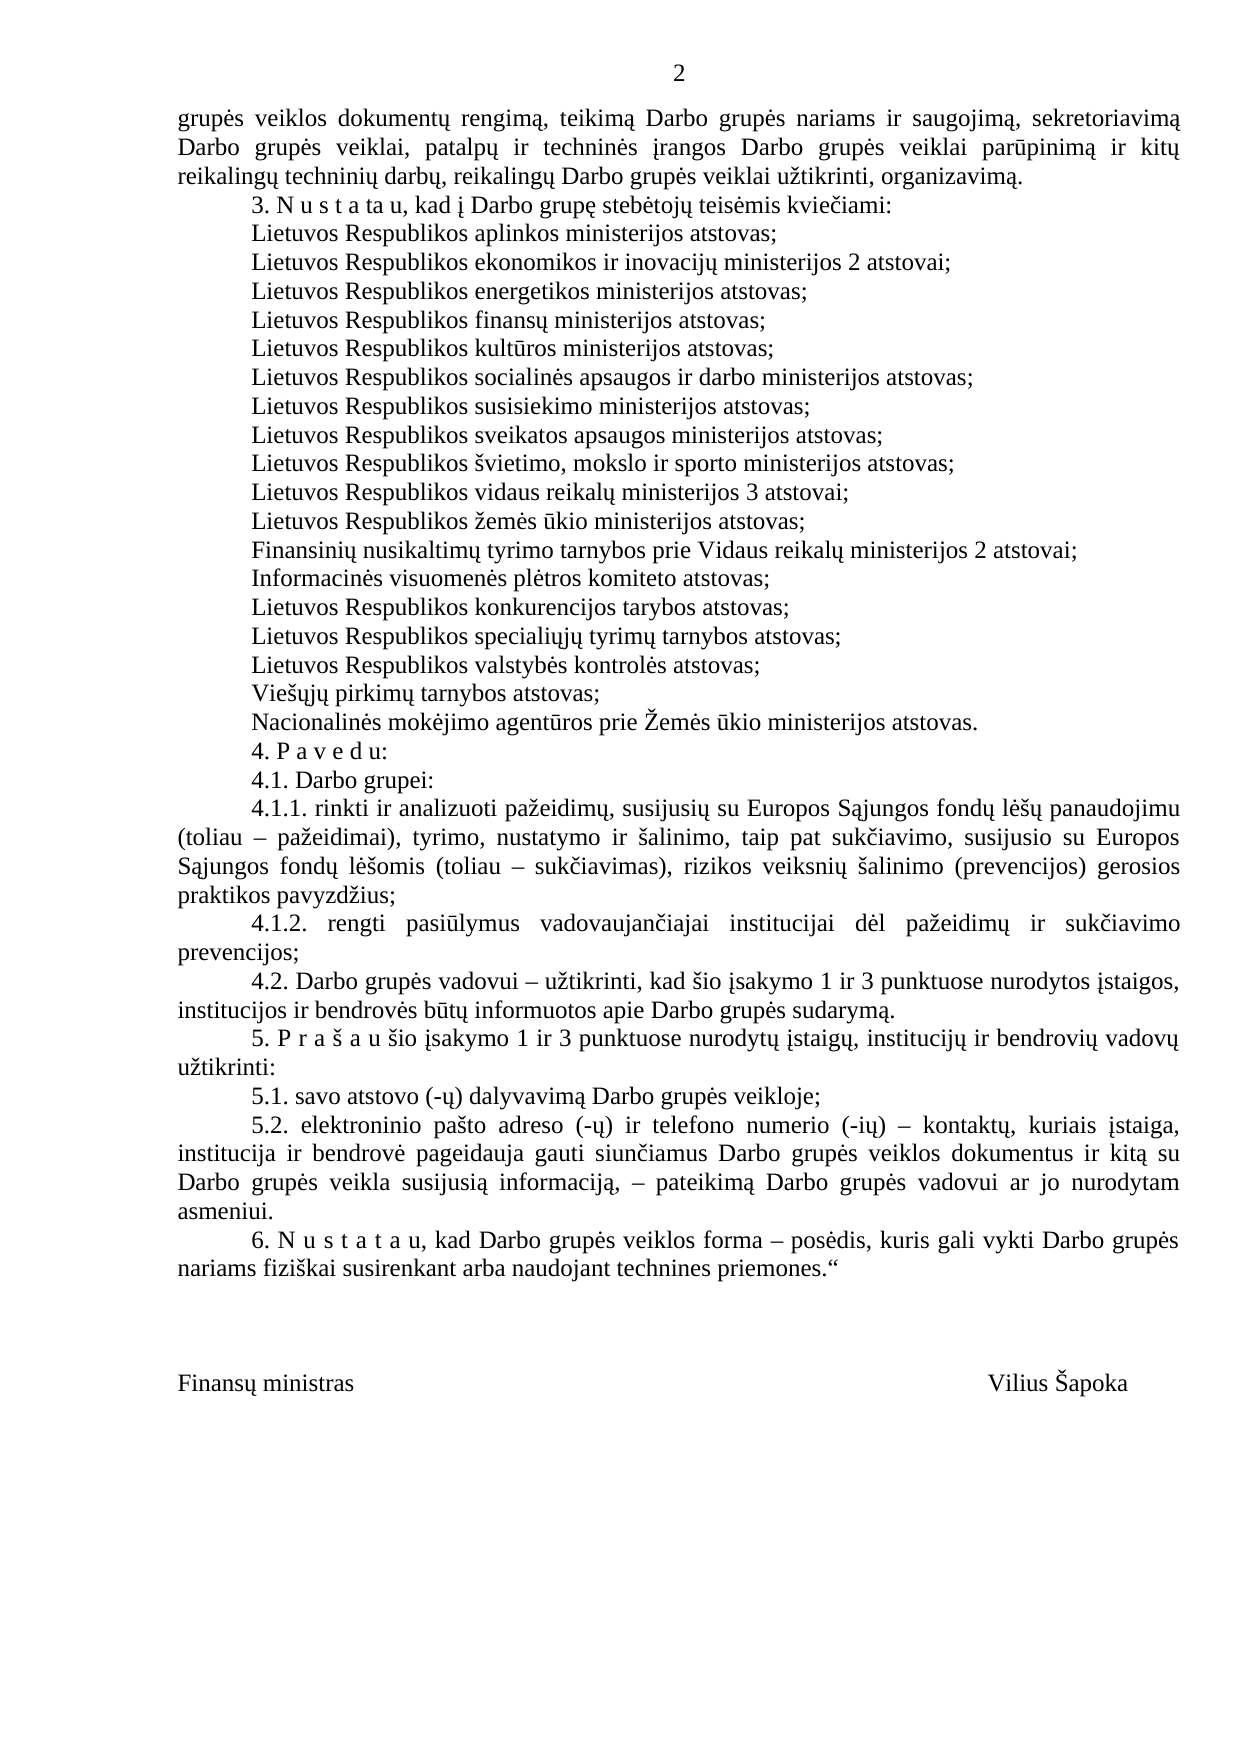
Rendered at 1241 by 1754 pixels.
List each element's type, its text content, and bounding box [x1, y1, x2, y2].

text 4.1.1. rinkti ir analizuoti pažeidimų, susijusių su Europos Sąjungos fondų lėšų panaudojimu (toliau – pažeidimai), tyrimo, nustatymo ir šalinimo, taip pat sukčiavimo, susijusio su Europos Sąjungos fondų lėšomis (toliau – sukčiavimas), rizikos veiksnių šalinimo (prevencijos) gerosios praktikos pavyzdžius; [177, 793, 1181, 908]
text 5. P r a š a u šio įsakymo 1 ir 3 punktuose nurodytų įstaigų, institucijų ir bendrovių vadovų užtikrinti: [177, 1023, 1181, 1081]
text 4.1. Darbo grupei: [177, 765, 1181, 793]
text Lietuvos Respublikos konkurencijos tarybos atstovas; [177, 592, 1181, 621]
text Lietuvos Respublikos vidaus reikalų ministerijos 3 atstovai; [177, 477, 1181, 506]
text Lietuvos Respublikos energetikos ministerijos atstovas; [177, 276, 1181, 305]
text Nacionalinės mokėjimo agentūros prie Žemės ūkio ministerijos atstovas. [177, 707, 1181, 736]
text Lietuvos Respublikos žemės ūkio ministerijos atstovas; [177, 506, 1181, 535]
text 4.1.2. rengti pasiūlymus vadovaujančiajai institucijai dėl pažeidimų ir sukčiavimo prevencijos; [177, 908, 1181, 966]
text Lietuvos Respublikos finansų ministerijos atstovas; [177, 305, 1181, 333]
text 5.2. elektroninio pašto adreso (-ų) ir telefono numerio (-ių) – kontaktų, kuriais įstaiga, institucija ir bendrovė pageidauja gauti siunčiamus Darbo grupės veiklos dokumentus ir kitą su Darbo grupės veikla susijusią informaciją, – pateikimą Darbo grupės vadovui ar jo nurodytam asmeniui. [177, 1110, 1181, 1225]
text Lietuvos Respublikos valstybės kontrolės atstovas; [177, 650, 1181, 678]
text Lietuvos Respublikos specialiųjų tyrimų tarnybos atstovas; [177, 621, 1181, 650]
text Viešųjų pirkimų tarnybos atstovas; [177, 678, 1181, 707]
text 5.1. savo atstovo (-ų) dalyvavimą Darbo grupės veikloje; [177, 1081, 1181, 1110]
text Lietuvos Respublikos susisiekimo ministerijos atstovas; [177, 391, 1181, 420]
text 4. P a v e d u: [177, 736, 1181, 765]
text Lietuvos Respublikos kultūros ministerijos atstovas; [177, 333, 1181, 362]
text Lietuvos Respublikos švietimo, mokslo ir sporto ministerijos atstovas; [177, 448, 1181, 477]
text Informacinės visuomenės plėtros komiteto atstovas; [177, 563, 1181, 592]
text Lietuvos Respublikos aplinkos ministerijos atstovas; [177, 218, 1181, 247]
text Lietuvos Respublikos sveikatos apsaugos ministerijos atstovas; [177, 420, 1181, 448]
text Finansų ministras Vilius Šapoka [177, 1368, 1181, 1397]
text Lietuvos Respublikos socialinės apsaugos ir darbo ministerijos atstovas; [177, 362, 1181, 391]
text 3. N u s t a ta u, kad į Darbo grupę stebėtojų teisėmis kviečiami: [177, 190, 1181, 218]
text Lietuvos Respublikos ekonomikos ir inovacijų ministerijos 2 atstovai; [177, 247, 1181, 276]
text Finansinių nusikaltimų tyrimo tarnybos prie Vidaus reikalų ministerijos 2 atstovai; [177, 535, 1181, 563]
text 6. N u s t a t a u, kad Darbo grupės veiklos forma – posėdis, kuris gali vykti Darbo grupės nariams fiziškai susirenkant arba naudojant technines priemones.“ [177, 1225, 1181, 1282]
text grupės veiklos dokumentų rengimą, teikimą Darbo grupės nariams ir saugojimą, sekretoriavimą Darbo grupės veiklai, patalpų ir techninės įrangos Darbo grupės veiklai parūpinimą ir kitų reikalingų techninių darbų, reikalingų Darbo grupės veiklai užtikrinti, organizavimą. [177, 103, 1181, 190]
text 4.2. Darbo grupės vadovui – užtikrinti, kad šio įsakymo 1 ir 3 punktuose nurodytos įstaigos, institucijos ir bendrovės būtų informuotos apie Darbo grupės sudarymą. [177, 966, 1181, 1023]
